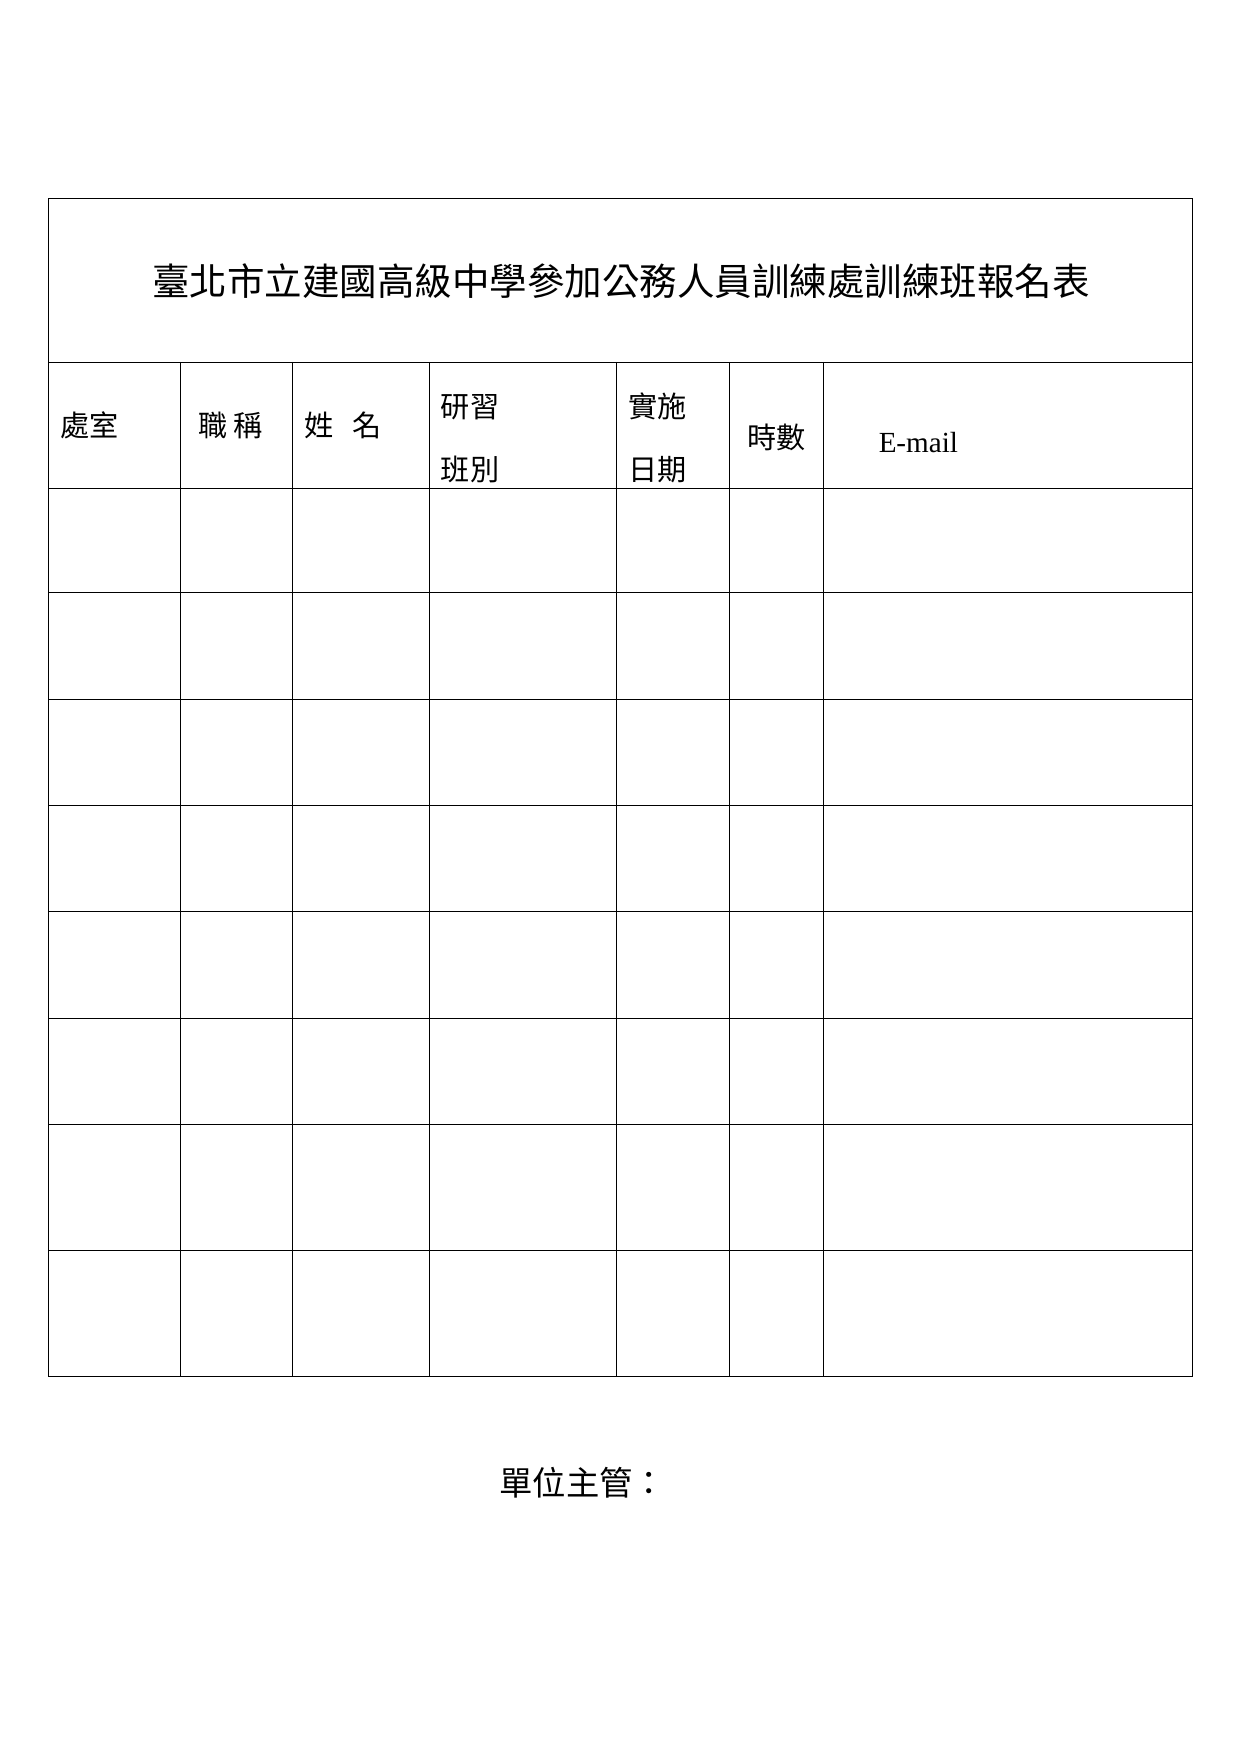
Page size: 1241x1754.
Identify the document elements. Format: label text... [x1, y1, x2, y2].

table_cell [49, 593, 180, 698]
table_cell [430, 593, 616, 698]
table_header 臺北市立建國高級中學參加公務人員訓練處訓練班報名表 [49, 199, 1192, 362]
table_cell [430, 1019, 616, 1124]
table_cell [730, 700, 823, 805]
table_cell [49, 489, 180, 592]
table_cell [824, 806, 1192, 911]
table_cell 研習 班別 [430, 363, 616, 488]
text 單位主管： [43, 1439, 1122, 1502]
table_cell [293, 593, 429, 698]
table_cell [293, 489, 429, 592]
table_cell 處室 [49, 363, 180, 488]
table_cell [49, 1019, 180, 1124]
table_cell [617, 593, 729, 698]
table_cell [824, 912, 1192, 1017]
table_cell [730, 1125, 823, 1250]
table_cell [293, 700, 429, 805]
table_cell [430, 1125, 616, 1250]
table_cell [730, 489, 823, 592]
table_cell [730, 912, 823, 1017]
table_cell [430, 700, 616, 805]
table_cell E-mail [824, 363, 1192, 488]
table_cell [49, 1125, 180, 1250]
table_cell [181, 700, 292, 805]
table_cell [49, 806, 180, 911]
table_cell [293, 912, 429, 1017]
table_cell [181, 489, 292, 592]
table_cell [824, 1019, 1192, 1124]
table_cell [49, 700, 180, 805]
table_cell [181, 1251, 292, 1376]
table_cell [430, 912, 616, 1017]
table_cell [730, 806, 823, 911]
table_cell 姓 名 [293, 363, 429, 488]
table_cell [430, 1251, 616, 1376]
table_cell [824, 1251, 1192, 1376]
table_cell [617, 806, 729, 911]
table_cell [181, 912, 292, 1017]
table_cell [181, 806, 292, 911]
table_cell [617, 1125, 729, 1250]
table_cell [181, 1125, 292, 1250]
table_cell [730, 593, 823, 698]
table_cell [49, 1251, 180, 1376]
table_cell [181, 593, 292, 698]
table_cell [617, 912, 729, 1017]
table_cell 時數 [730, 363, 823, 488]
table_cell [824, 700, 1192, 805]
table_cell [617, 1251, 729, 1376]
table_cell [824, 1125, 1192, 1250]
table_cell [293, 806, 429, 911]
table_cell [430, 489, 616, 592]
table_cell [824, 489, 1192, 592]
table_cell [617, 700, 729, 805]
table_cell [49, 912, 180, 1017]
table_cell [730, 1251, 823, 1376]
table_cell [430, 806, 616, 911]
table_cell 實施 日期 [617, 363, 729, 488]
table_cell [293, 1125, 429, 1250]
table_cell [730, 1019, 823, 1124]
table_cell [293, 1251, 429, 1376]
table_cell [617, 489, 729, 592]
table_cell [824, 593, 1192, 698]
table_cell [617, 1019, 729, 1124]
table_cell [293, 1019, 429, 1124]
table_cell 職 稱 [181, 363, 292, 488]
table_cell [181, 1019, 292, 1124]
